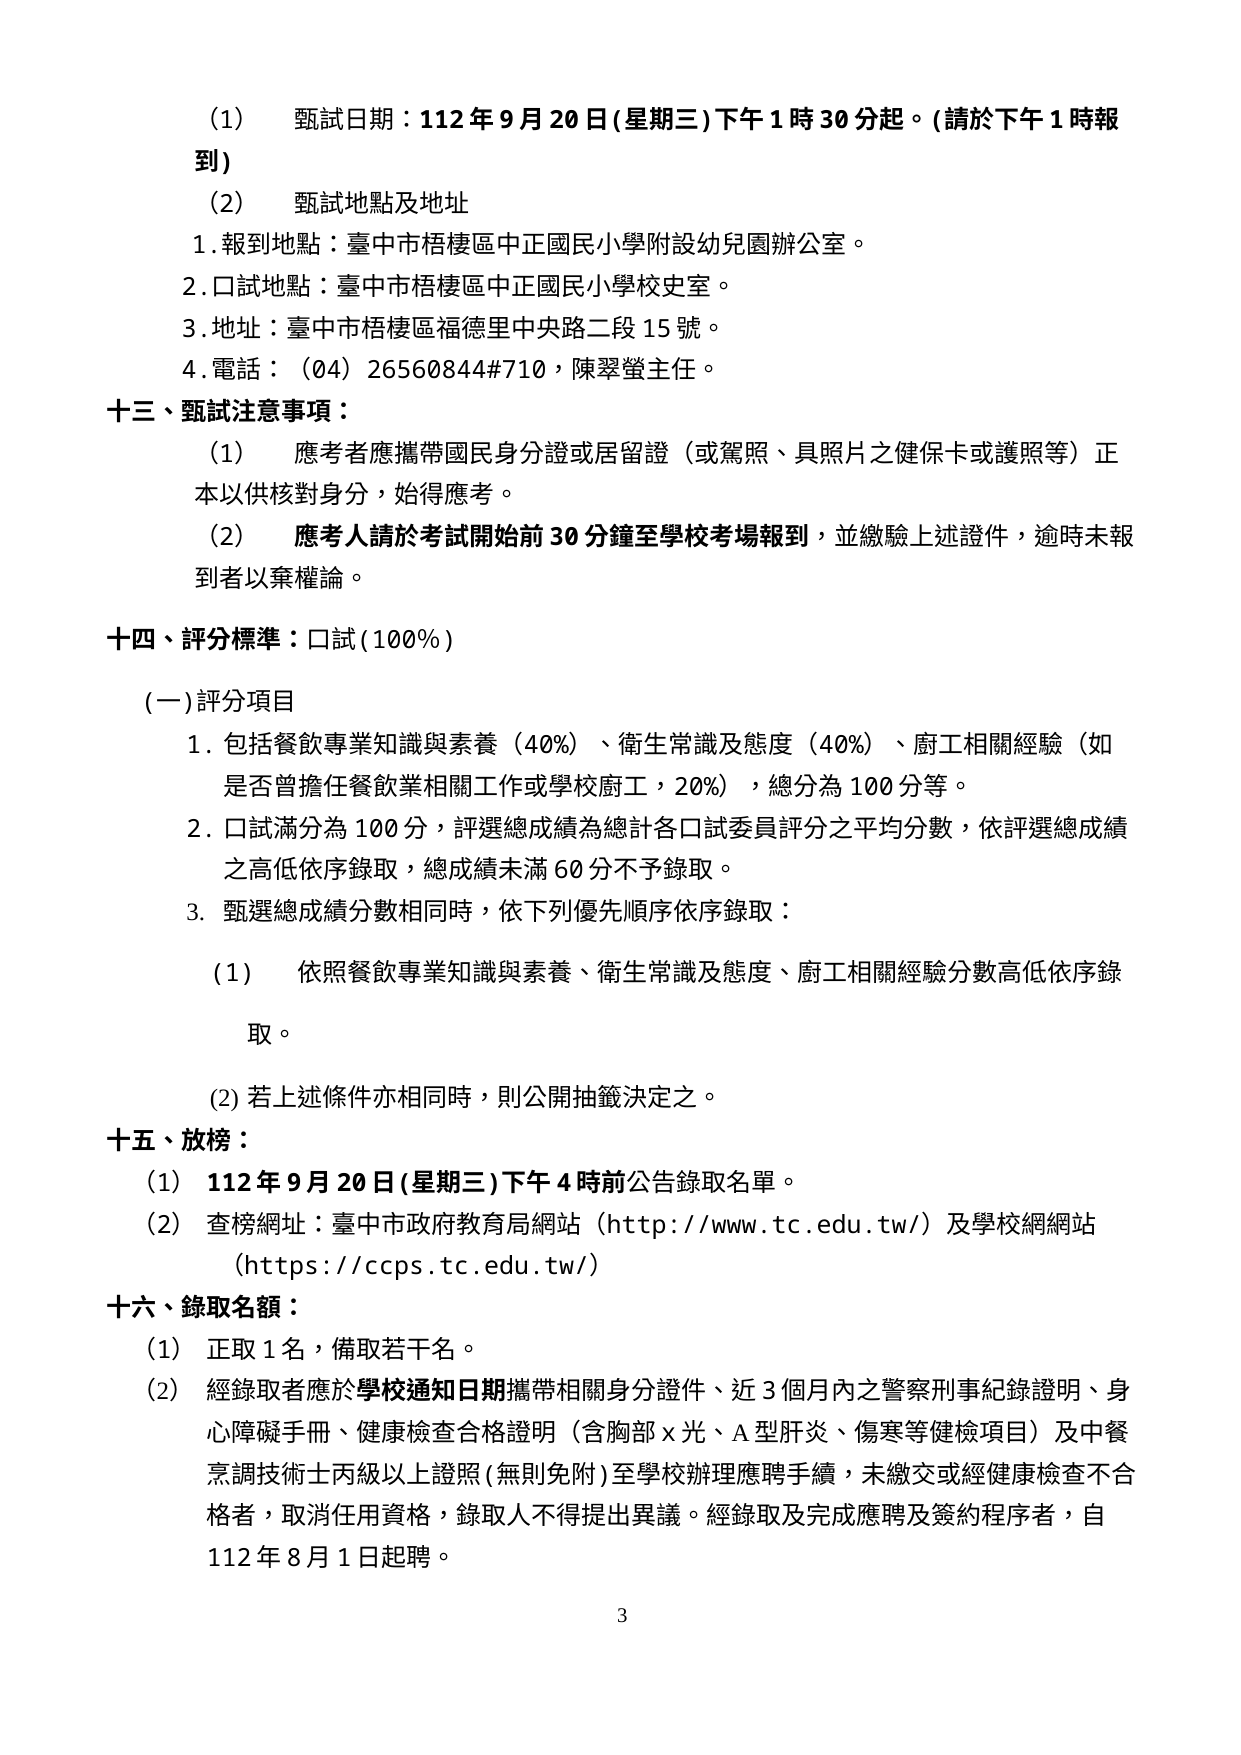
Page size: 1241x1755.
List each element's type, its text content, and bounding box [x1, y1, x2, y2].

list 112年9月20日(星期三)下午4時前公告錄取名單。 [131, 1158, 1137, 1200]
list 若上述條件亦相同時，則公開抽籤決定之。 [209, 1054, 1137, 1116]
list 應考人請於考試開始前30分鐘至學校考場報到，並繳驗上述證件，逾時未報到者以棄權論。 [194, 512, 1137, 596]
text 十三、甄試注意事項： [106, 387, 1137, 429]
list 查榜網址：臺中市政府教育局網站（http://www.tc.edu.tw/）及學校網網站（https://ccps.tc.edu.tw/） [131, 1200, 1137, 1283]
list 正取1名，備取若干名。 [131, 1325, 1137, 1366]
text 十五、放榜： [106, 1116, 1137, 1158]
text 3.地址：臺中市梧棲區福德里中央路二段15號。 [181, 304, 1137, 346]
list 包括餐飲專業知識與素養（40%）、衛生常識及態度（40%）、廚工相關經驗（如是否曾擔任餐飲業相關工作或學校廚工，20%），總分為100分等。 [186, 721, 1137, 804]
text 1.報到地點：臺中市梧棲區中正國民小學附設幼兒園辦公室。 [131, 221, 1137, 262]
list 甄選總成績分數相同時，依下列優先順序依序錄取： [186, 887, 1137, 929]
text (一)評分項目 [141, 658, 1137, 721]
text 十四、評分標準：口試(100％) [106, 596, 1137, 658]
list 口試滿分為100分，評選總成績為總計各口試委員評分之平均分數，依評選總成績之高低依序錄取，總成績未滿60分不予錄取。 [186, 804, 1137, 887]
list 應考者應攜帶國民身分證或居留證（或駕照、具照片之健保卡或護照等）正本以供核對身分，始得應考。 [194, 429, 1137, 512]
text 4.電話：（04）26560844#710，陳翠螢主任。 [181, 346, 1137, 387]
list 依照餐飲專業知識與素養、衛生常識及態度、廚工相關經驗分數高低依序錄取。 [209, 929, 1137, 1054]
list 甄試地點及地址 [194, 179, 1137, 221]
list 甄試日期：112年9月20日(星期三)下午1時30分起。(請於下午1時報到) [194, 96, 1137, 179]
text 十六、錄取名額： [106, 1283, 1137, 1325]
list 經錄取者應於學校通知日期攜帶相關身分證件、近3個月內之警察刑事紀錄證明、身心障礙手冊、健康檢查合格證明（含胸部ｘ光、A型肝炎、傷寒等健檢項目）及中餐烹調技術士丙級以上證照(無則免附)至學校辦理應聘手續，未繳交或經健康檢查不合格者，取消任用資格，錄取人不得提出異議。經錄取及完成應聘及簽約程序者，自112年8月1日起聘。 [131, 1366, 1137, 1575]
text 2.口試地點：臺中市梧棲區中正國民小學校史室。 [181, 262, 1137, 304]
